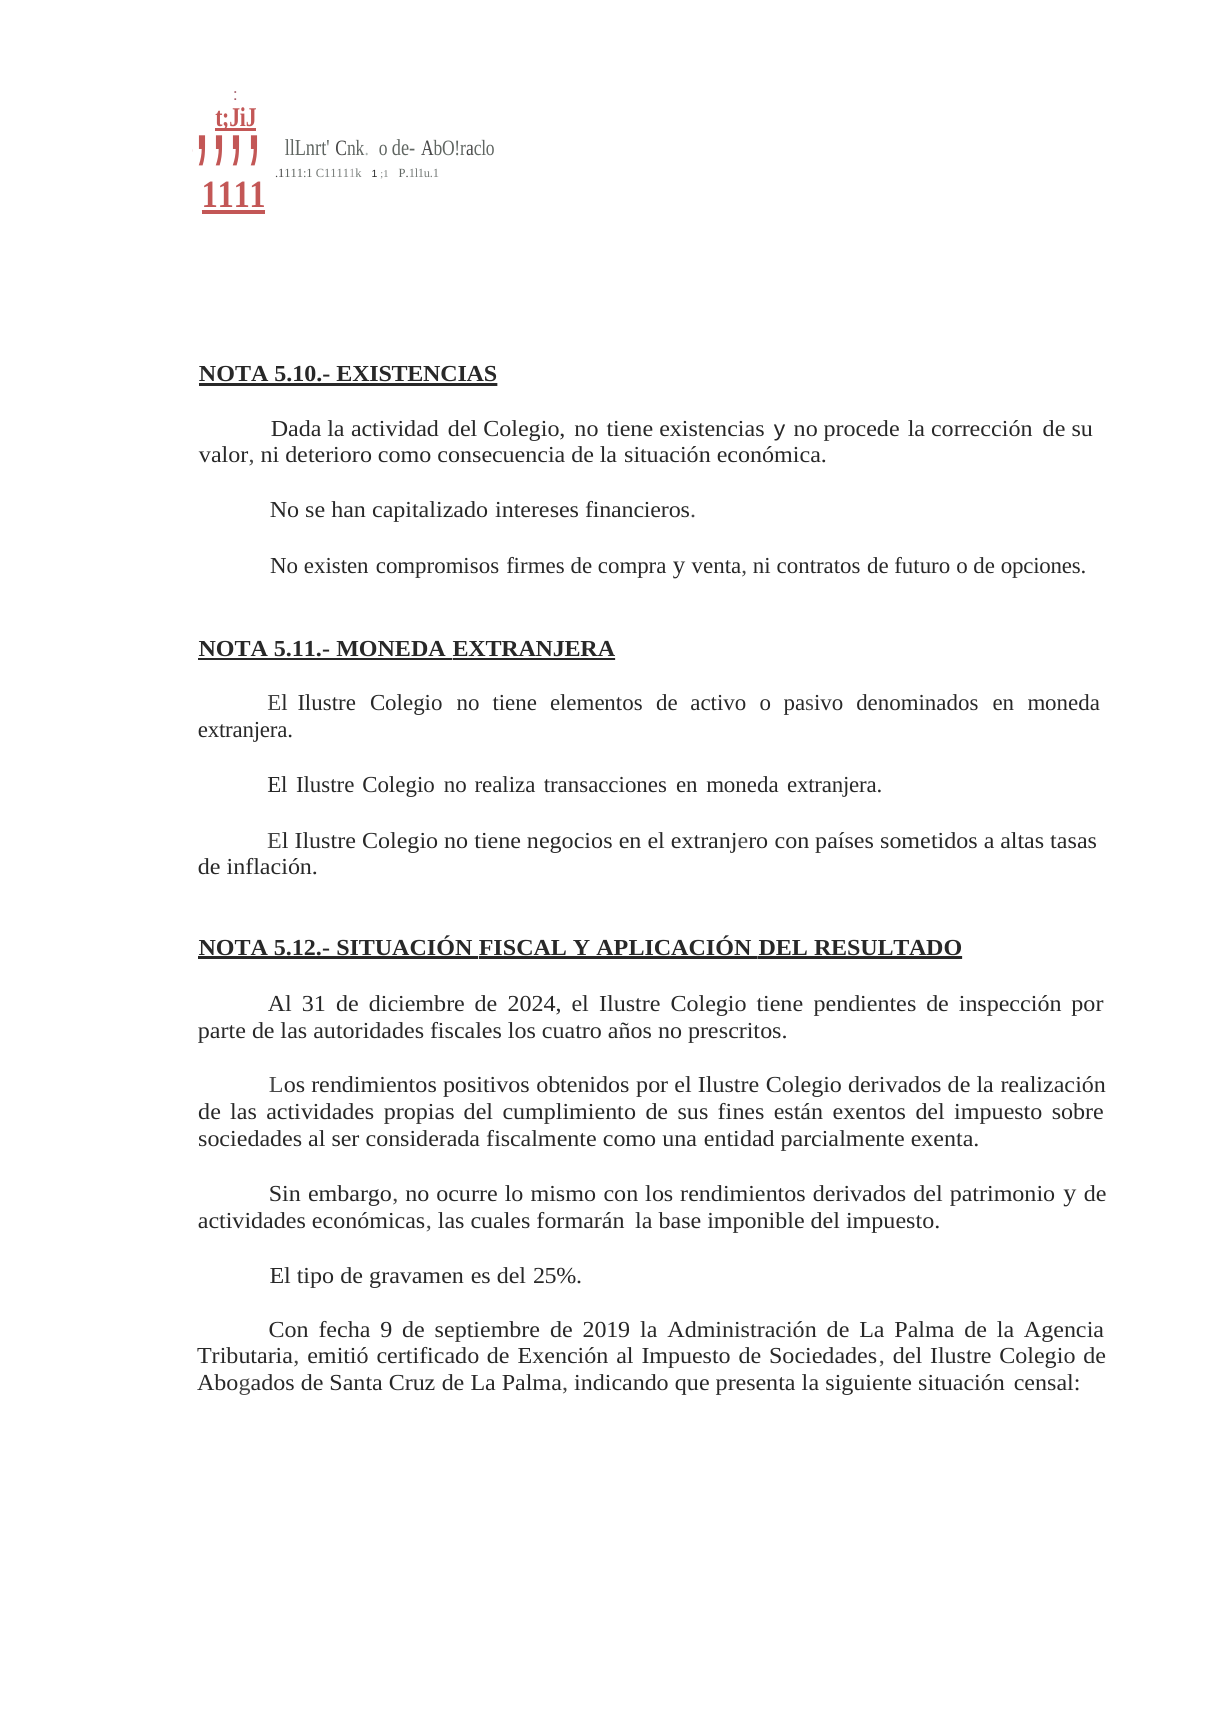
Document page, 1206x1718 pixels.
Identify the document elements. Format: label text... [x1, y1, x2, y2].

text : [265, 87, 335, 104]
text NOTA 5.11.- MONEDA EXTRANJERA [198, 634, 1168, 661]
text El Ilustre Colegio no tiene elementos de activo o pasivo denominados en moneda extranjera. [198, 689, 1168, 742]
text : [135, 87, 193, 104]
text El Ilustre Colegio no tiene negocios en el extranjero con países sometidos a altas tasas de inflación. [198, 827, 1107, 880]
text No existen compromisos firmes de compra y venta, ni contratos de futuro o de opciones. [270, 550, 1168, 579]
text Los rendimientos positivos obtenidos por el Ilustre Colegio derivados de la realización de las actividades propias del cumplimiento de sus fines están exentos del impuesto sobre sociedades al ser considerada fiscalmente como una entidad parcialmente exenta. [198, 1071, 1106, 1151]
text NOTA 5.12.- SITUACIÓN FISCAL Y APLICACIÓN DEL RESULTADO [198, 934, 1168, 960]
text Dada la actividad del Colegio, no tiene existencias y no procede la corrección de su valor, ni deterioro como consecuencia de la situación económica. [199, 415, 1107, 468]
text El Ilustre Colegio no realiza transacciones en moneda extranjera. [267, 771, 1168, 798]
text llLnrt' Cnk. o de- AbO!raclo [284, 134, 1168, 160]
text El tipo de gravamen es del 25%. [269, 1262, 1168, 1288]
text t;JiJ [265, 104, 336, 132]
text .1111:1 C11111k 1 ;1 P.1l1u.1 [275, 166, 1168, 181]
text Sin embargo, no ocurre lo mismo con los rendimientos derivados del patrimonio y de actividades económicas, las cuales formarán la base imponible del impuesto. [198, 1178, 1107, 1233]
text No se han capitalizado intereses financieros. [269, 496, 1168, 522]
text NOTA 5.10.- EXISTENCIAS [199, 360, 1168, 387]
text Con fecha 9 de septiembre de 2019 la Administración de La Palma de la Agencia Tributaria, emitió certificado de Exención al Impuesto de Sociedades, del Ilustre Colegio de Abogados de Santa Cruz de La Palma, indicando que presenta la siguiente situación censal: [197, 1316, 1106, 1396]
text 1111 [201, 173, 268, 216]
text Al 31 de diciembre de 2024, el Ilustre Colegio tiene pendientes de inspección por parte de las autoridades fiscales los cuatro años no prescritos. [198, 990, 1104, 1043]
text ,,,, [193, 34, 265, 178]
text t;JiJ [135, 104, 193, 132]
